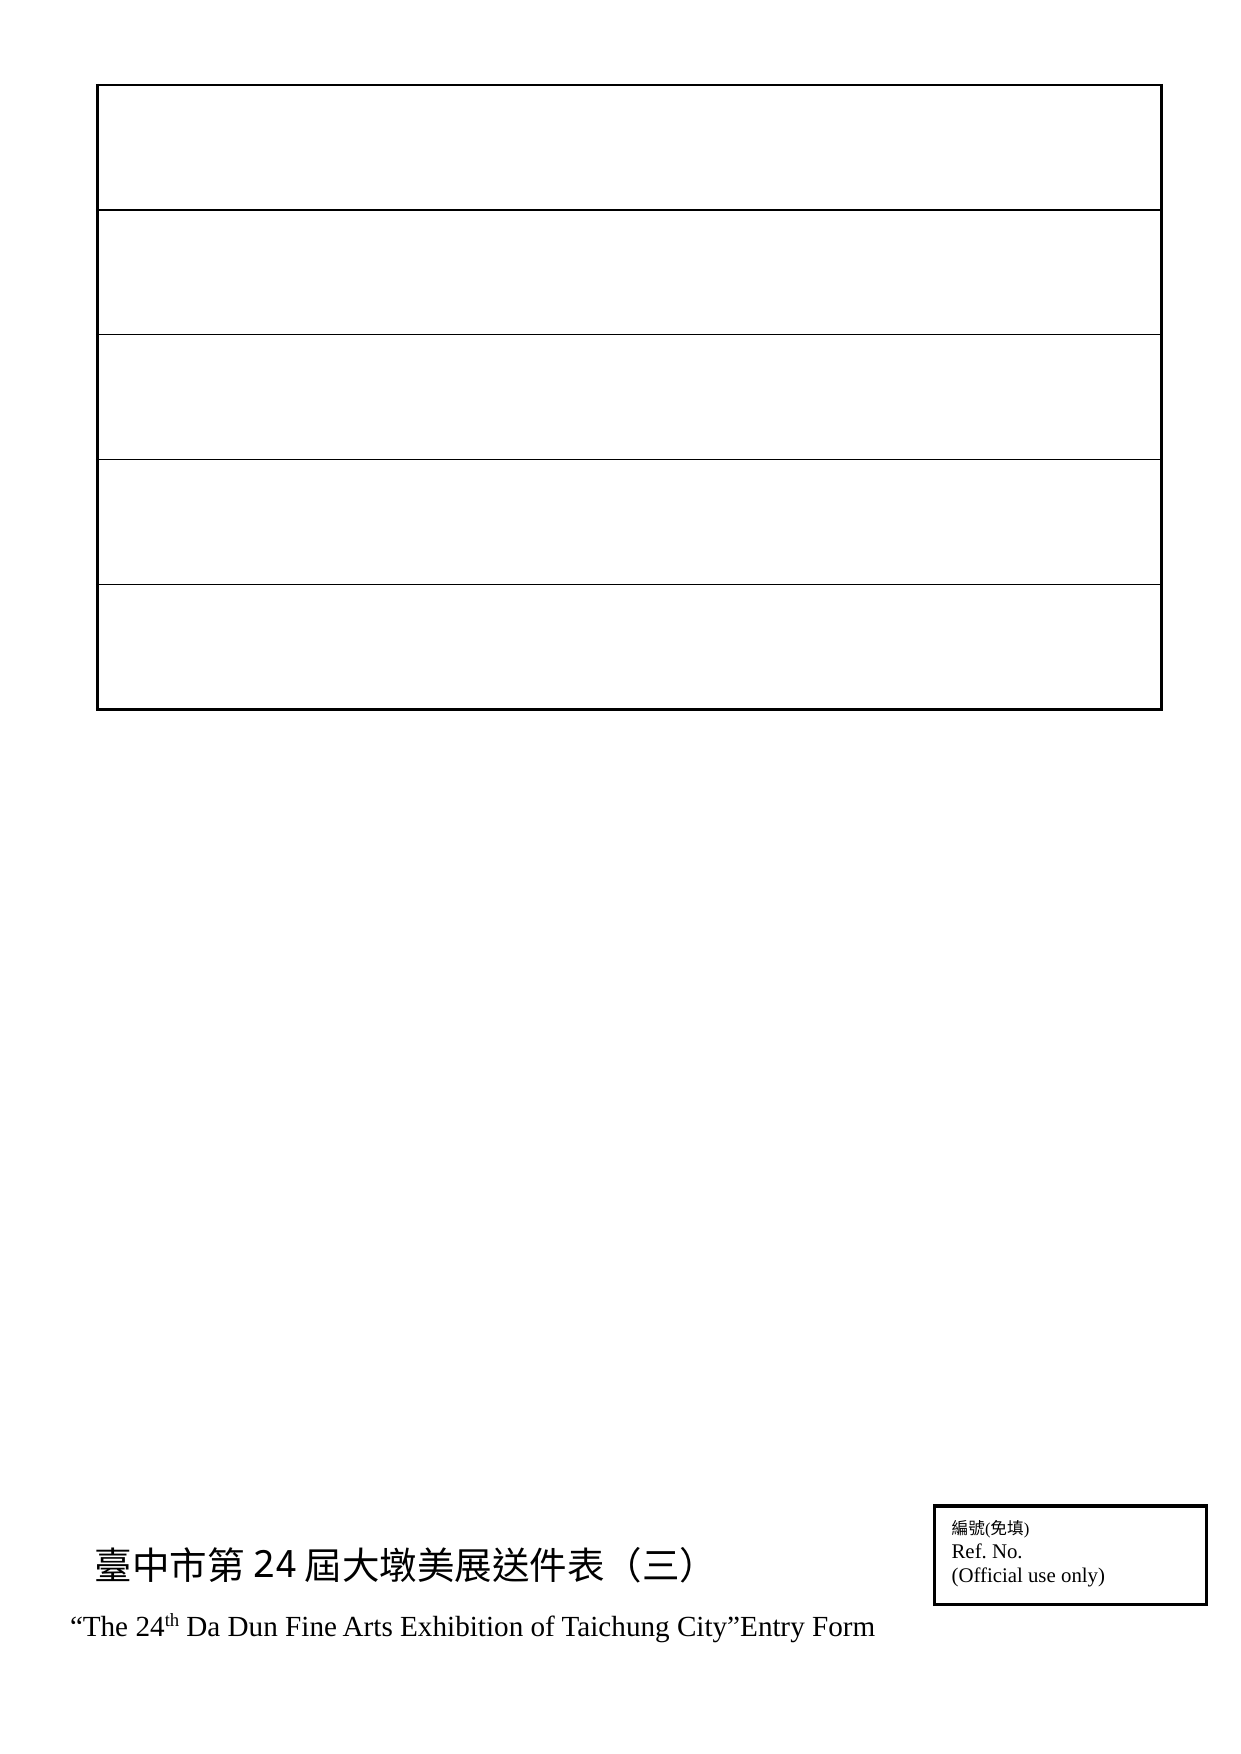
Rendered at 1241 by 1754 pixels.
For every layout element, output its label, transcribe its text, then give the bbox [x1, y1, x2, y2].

table_cell [99, 335, 1160, 458]
text (Official use only) [951, 1563, 1190, 1587]
table_cell [99, 86, 1160, 209]
table_cell [99, 460, 1160, 583]
text “The 24th Da Dun Fine Arts Exhibition of Taichung City”Entry Form [70, 1584, 1175, 1646]
table_cell [99, 211, 1160, 333]
text 編號(免填) [951, 1515, 1190, 1539]
text Ref. No. [951, 1539, 1190, 1563]
text [936, 1508, 1205, 1603]
text 臺中市第24屆大墩美展送件表（三） [94, 1521, 933, 1584]
table_cell [99, 585, 1160, 708]
